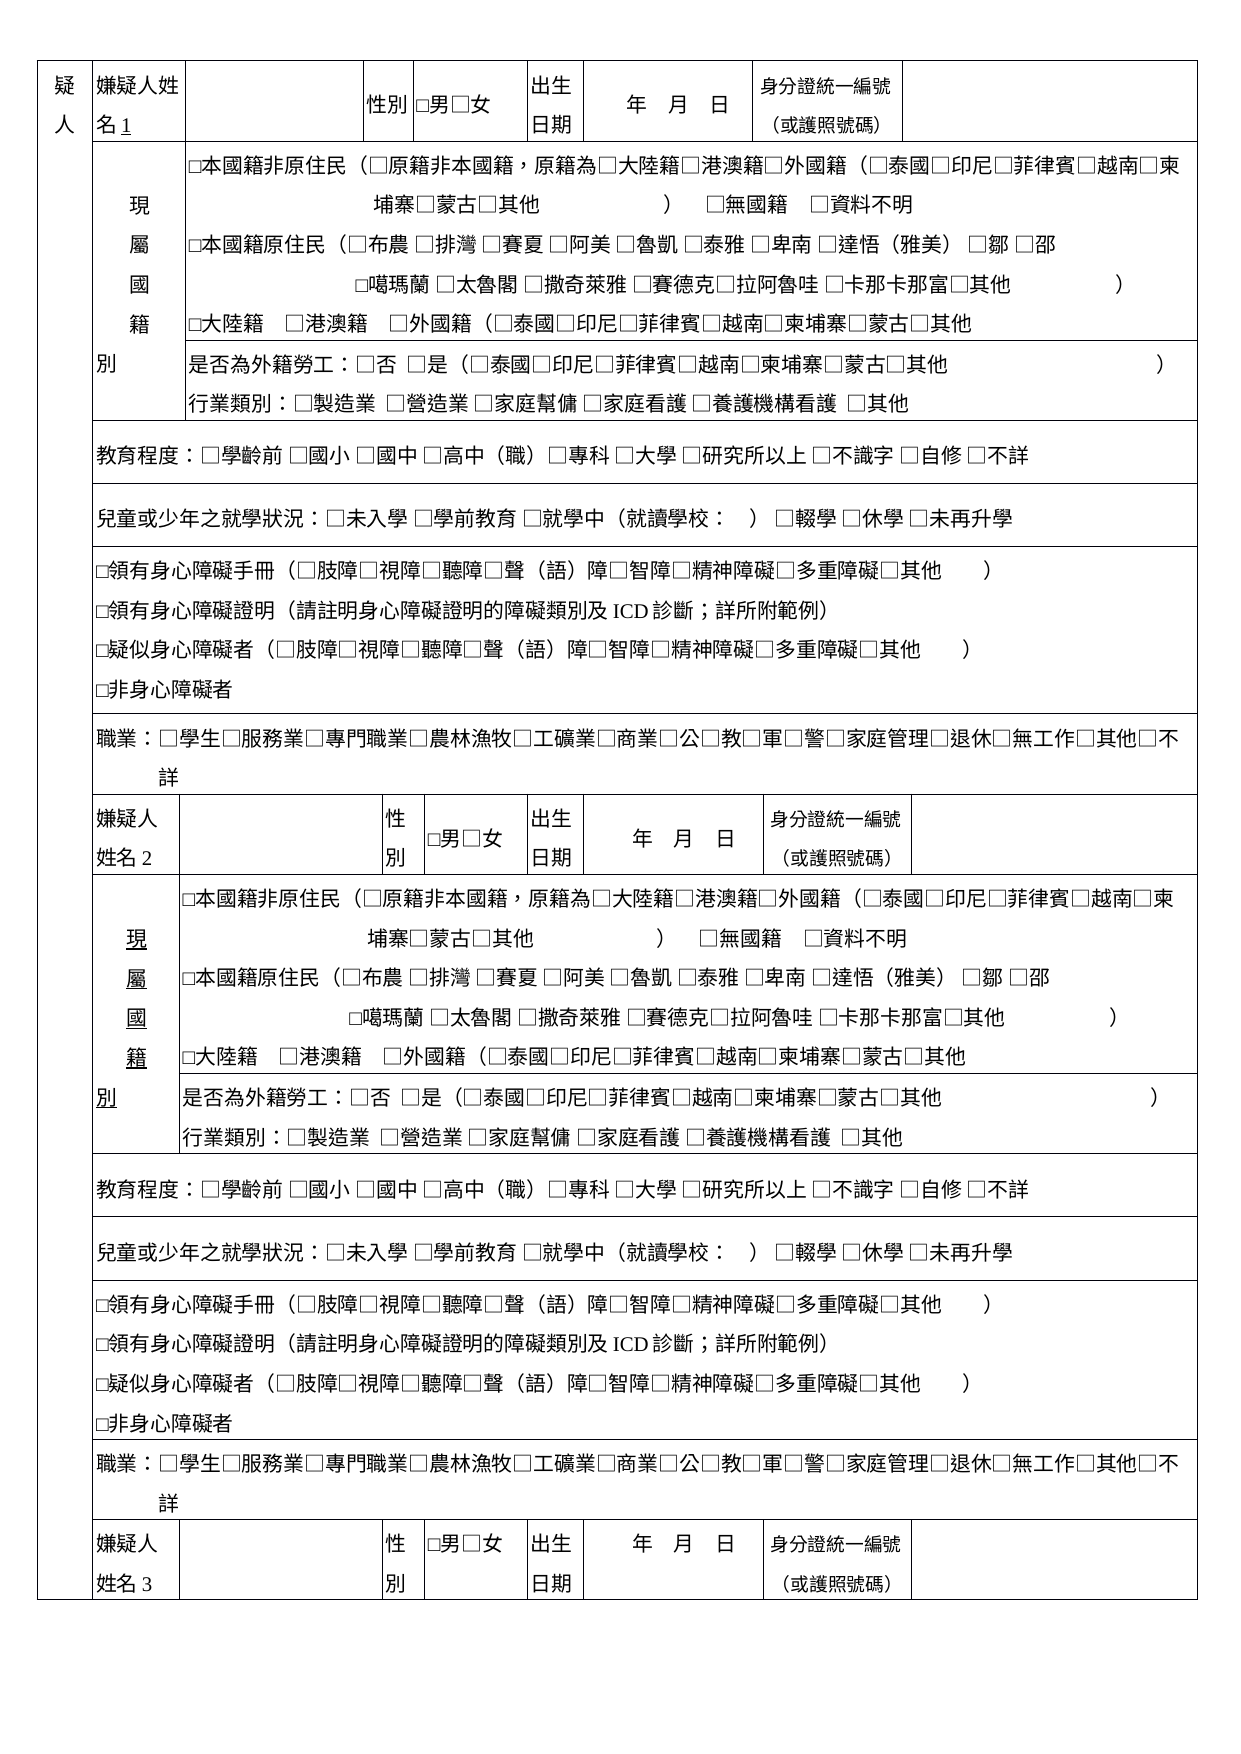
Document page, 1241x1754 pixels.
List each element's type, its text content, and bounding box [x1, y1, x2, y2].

table_cell 職業：□學生□服務業□專門職業□農林漁牧□工礦業□商業□公□教□軍□警□家庭管理□退休□無工作□其他□不詳 [93, 1440, 1197, 1519]
table_cell [32, 60, 37, 141]
table_cell 兒童或少年之就學狀況：□未入學 □學前教育 □就學中（就讀學校： ） □輟學 □休學 □未再升學 [93, 1217, 1197, 1279]
table_cell [912, 1520, 1197, 1599]
table_cell [32, 141, 37, 339]
table_cell □男□女 [414, 61, 527, 141]
table_cell 嫌疑人姓名1 [93, 61, 185, 141]
table_cell 兒童或少年之就學狀況：□未入學 □學前教育 □就學中（就讀學校： ） □輟學 □休學 □未再升學 [93, 484, 1197, 546]
table_cell 是否為外籍勞工：□否 □是（□泰國□印尼□菲律賓□越南□柬埔寨□蒙古□其他 ） 行業類別：□製造業 □營造業 □家庭幫傭 □家庭看護 □養護機構看護 □其他 [186, 341, 1197, 420]
table_cell □領有身心障礙手冊（□肢障□視障□聽障□聲（語）障□智障□精神障礙□多重障礙□其他 ） □領有身心障礙證明（請註明身心障礙證明的障礙類別及ICD診斷；詳所附範例） □疑似身心障礙者（□肢障□視障□聽障□聲（語）障□智障□精神障礙□多重障礙□其他 ） □非身心障礙者 [93, 547, 1197, 713]
table_cell 疑 人 [38, 61, 92, 1599]
table_cell [32, 874, 37, 1073]
table_cell 身分證統一編號（或護照號碼） [753, 61, 902, 141]
table_cell 身分證統一編號（或護照號碼） [764, 1520, 911, 1599]
table_cell 出生日期 [528, 61, 583, 141]
table_cell 是否為外籍勞工：□否 □是（□泰國□印尼□菲律賓□越南□柬埔寨□蒙古□其他 ） 行業類別：□製造業 □營造業 □家庭幫傭 □家庭看護 □養護機構看護 □其他 [180, 1074, 1197, 1153]
table_cell [903, 61, 1197, 141]
table_cell □男□女 [425, 795, 527, 874]
table_cell [32, 1439, 37, 1519]
table_cell [32, 420, 37, 483]
table_cell 嫌疑人姓名3 [93, 1520, 179, 1599]
table_cell 性別 [364, 61, 413, 141]
table_cell □本國籍非原住民（□原籍非本國籍，原籍為□大陸籍□港澳籍□外國籍（□泰國□印尼□菲律賓□越南□柬埔寨□蒙古□其他 ） □無國籍 □資料不明 □本國籍原住民（□布農 □排灣 □賽夏 □阿美 □魯凱 □泰雅 □卑南 □達悟（雅美） □鄒 □邵 □噶瑪蘭 □太魯閣 □撒奇萊雅 □賽德克□拉阿魯哇 □卡那卡那富□其他 ） □大陸籍 □港澳籍 □外國籍（□泰國□印尼□菲律賓□越南□柬埔寨□蒙古□其他 [180, 875, 1197, 1073]
table_cell [32, 1216, 37, 1279]
table_cell [32, 1153, 37, 1216]
table_cell [32, 483, 37, 546]
table_cell 現 屬 國 籍 別 [93, 142, 185, 420]
table_cell 性別 [383, 795, 424, 874]
table_cell 教育程度：□學齡前 □國小 □國中 □高中（職）□專科 □大學 □研究所以上 □不識字 □自修 □不詳 [93, 1154, 1197, 1216]
table_cell [180, 795, 382, 874]
table_cell [180, 1520, 382, 1599]
table_cell 嫌疑人姓名2 [93, 795, 179, 874]
table_cell [32, 794, 37, 874]
table_cell □領有身心障礙手冊（□肢障□視障□聽障□聲（語）障□智障□精神障礙□多重障礙□其他 ） □領有身心障礙證明（請註明身心障礙證明的障礙類別及ICD診斷；詳所附範例） □疑似身心障礙者（□肢障□視障□聽障□聲（語）障□智障□精神障礙□多重障礙□其他 ） □非身心障礙者 [93, 1281, 1197, 1439]
table_cell 出生日期 [528, 795, 583, 874]
table_cell 性別 [383, 1520, 424, 1599]
table_cell 年 月 日 [584, 61, 752, 141]
table_cell [912, 795, 1197, 874]
table_cell 現 屬 國 籍 別 [93, 875, 179, 1153]
table_cell □男□女 [425, 1520, 527, 1599]
table_cell [32, 1280, 37, 1439]
table_cell [32, 340, 37, 420]
table_cell 教育程度：□學齡前 □國小 □國中 □高中（職）□專科 □大學 □研究所以上 □不識字 □自修 □不詳 [93, 421, 1197, 483]
table_cell [186, 61, 363, 141]
table_cell □本國籍非原住民（□原籍非本國籍，原籍為□大陸籍□港澳籍□外國籍（□泰國□印尼□菲律賓□越南□柬埔寨□蒙古□其他 ） □無國籍 □資料不明 □本國籍原住民（□布農 □排灣 □賽夏 □阿美 □魯凱 □泰雅 □卑南 □達悟（雅美） □鄒 □邵 □噶瑪蘭 □太魯閣 □撒奇萊雅 □賽德克□拉阿魯哇 □卡那卡那富□其他 ） □大陸籍 □港澳籍 □外國籍（□泰國□印尼□菲律賓□越南□柬埔寨□蒙古□其他 [186, 142, 1197, 339]
table_cell [32, 546, 37, 713]
table_cell 年 月 日 [584, 795, 763, 874]
table_cell 年 月 日 [584, 1520, 763, 1599]
table_cell 身分證統一編號（或護照號碼） [764, 795, 911, 874]
table_cell 出生日期 [528, 1520, 583, 1599]
table_cell [32, 1073, 37, 1153]
table_cell [32, 1519, 37, 1599]
table_cell 職業：□學生□服務業□專門職業□農林漁牧□工礦業□商業□公□教□軍□警□家庭管理□退休□無工作□其他□不詳 [93, 714, 1197, 793]
table_cell [32, 713, 37, 793]
